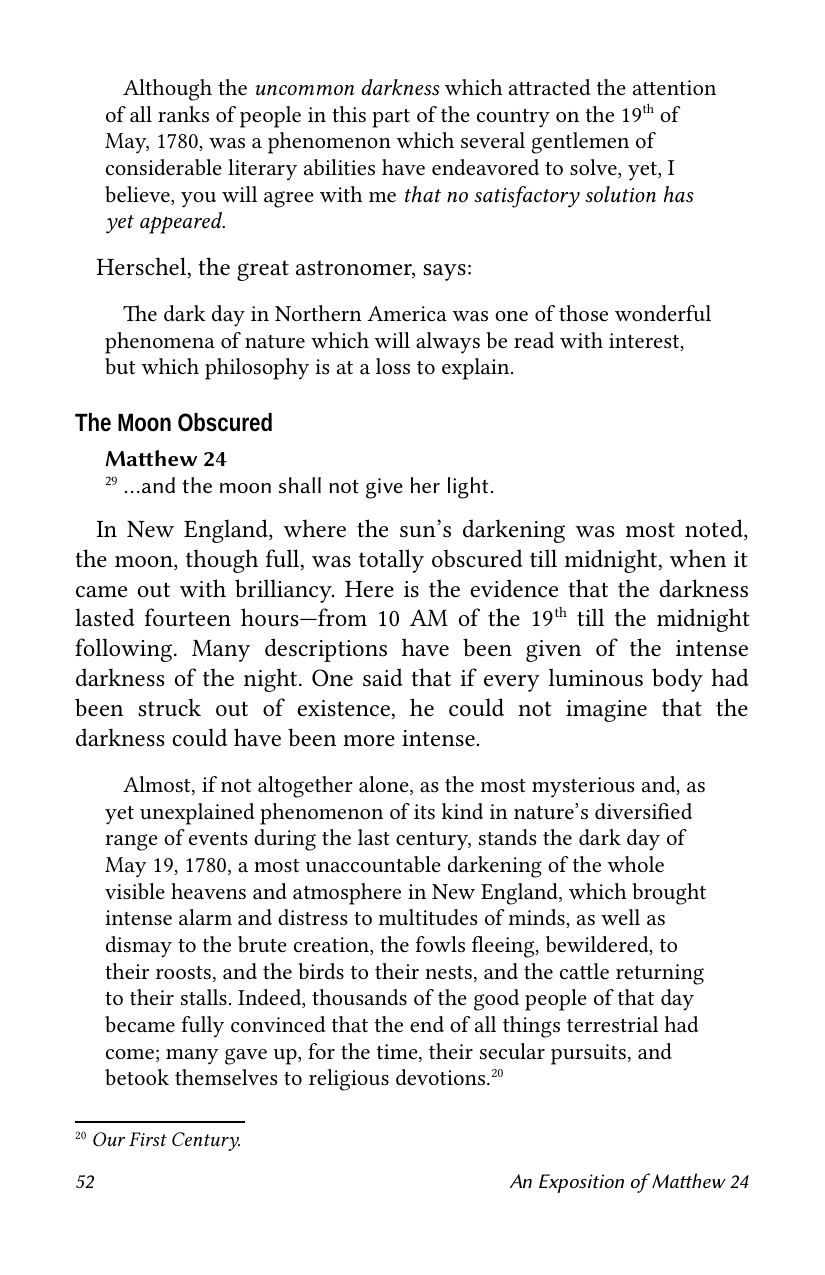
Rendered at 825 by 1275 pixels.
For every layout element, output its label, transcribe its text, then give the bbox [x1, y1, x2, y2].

text Our First Century. [75, 1128, 750, 1152]
subtitle The Moon Obscured [75, 408, 750, 437]
text In New England, where the sun’s darkening was most noted, the moon, though full, was totally obscured till midnight, when it came out with brilliancy. Here is the evidence that the darkness lasted fourteen hours—from 10 AM of the 19th till the midnight following. Many descriptions have been given of the intense darkness of the night. One said that if every luminous body had been struck out of existence, he could not imagine that the darkness could have been more intense. [75, 515, 750, 753]
text Although the uncommon darkness which attracted the attention of all ranks of people in this part of the country on the 19th of May, 1780, was a phenomenon which several gentlemen of considerable literary abilities have endeavored to solve, yet, I believe, you will agree with me that no satisfactory solution has yet appeared. [105, 75, 720, 234]
text Herschel, the great astronomer, says: [75, 253, 750, 282]
text The dark day in Northern America was one of those wonderful phenomena of nature which will always be read with interest, but which philosophy is at a loss to explain. [105, 301, 720, 380]
text Matthew 24 [105, 446, 750, 472]
text Almost, if not altogether alone, as the most mysterious and, as yet unexplained phenomenon of its kind in nature’s diversified range of events during the last century, stands the dark day of May 19, 1780, a most unaccountable darkening of the whole visible heavens and atmosphere in New England, which brought intense alarm and distress to multitudes of minds, as well as dismay to the brute creation, the fowls fleeing, bewildered, to their roosts, and the birds to their nests, and the cattle returning to their stalls. Indeed, thousands of the good people of that day became fully convinced that the end of all things terrestrial had come; many gave up, for the time, their secular pursuits, and betook themselves to religious devotions. [105, 772, 720, 1091]
text 29 ...and the moon shall not give her light. [105, 473, 720, 499]
